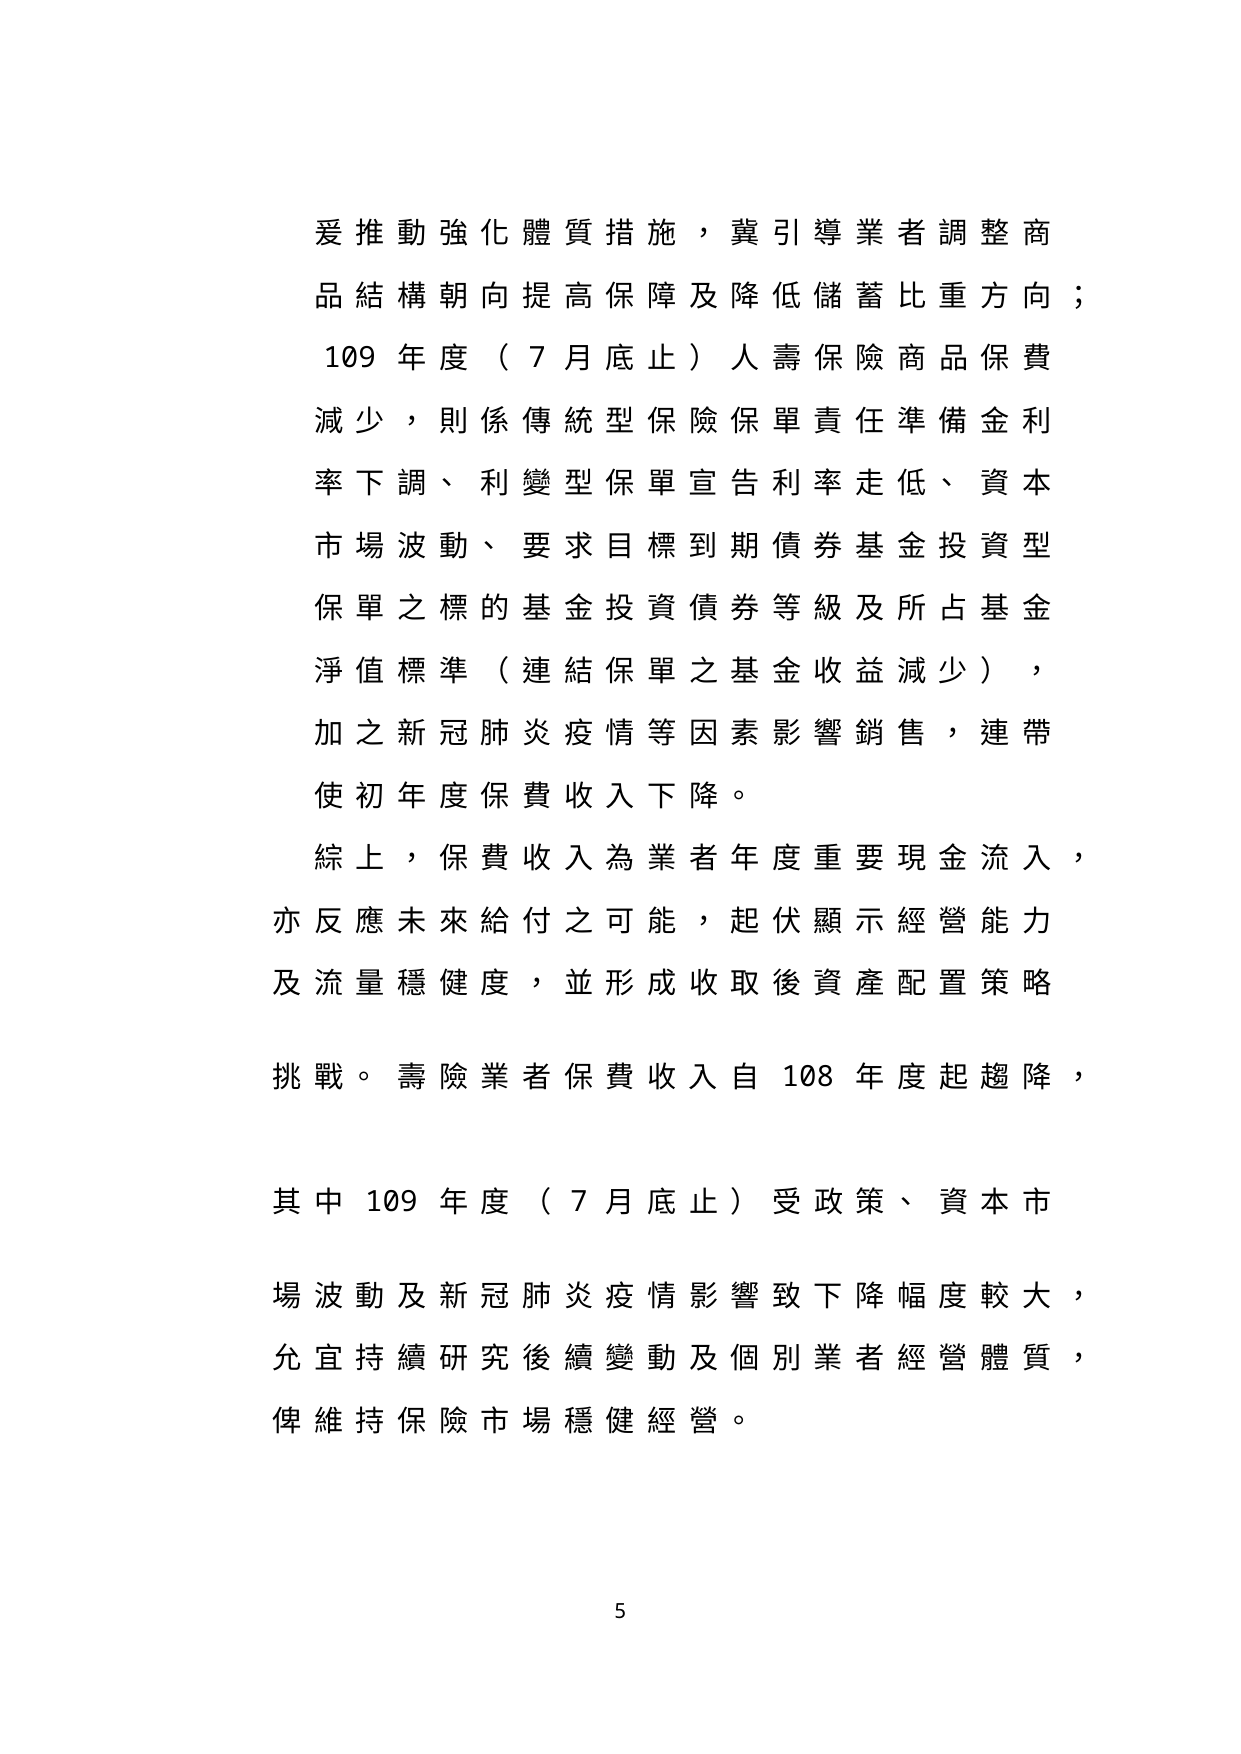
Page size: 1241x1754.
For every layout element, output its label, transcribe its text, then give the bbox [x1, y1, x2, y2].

text 綜上，保費收入為業者年度重要現金流入，亦反應未來給付之可能，起伏顯示經營能力及流量穩健度，並形成收取後資產配置策略挑戰。壽險業者保費收入自108年度起趨降，其中109年度（7月底止）受政策、資本市場波動及新冠肺炎疫情影響致下降幅度較大，允宜持續研究後續變動及個別業者經營體質，俾維持保險市場穩健經營。 [242, 814, 1058, 1439]
text 詢據保險局略以，以往年度壽險業競相銷售高儲蓄性質保險商品，致保費收入快速累積，鑒於低利率環境及未來接軌國際財務報告準則第17號公報（IFRS 17）挑戰，爰推動強化體質措施，冀引導業者調整商品結構朝向提高保障及降低儲蓄比重方向；109年度（7月底止）人壽保險商品保費減少，則係傳統型保險保單責任準備金利率下調、利變型保單宣告利率走低、資本市場波動、要求目標到期債券基金投資型保單之標的基金投資債券等級及所占基金淨值標準（連結保單之基金收益減少），加之新冠肺炎疫情等因素影響銷售，連帶使初年度保費收入下降。 [271, 189, 1058, 814]
